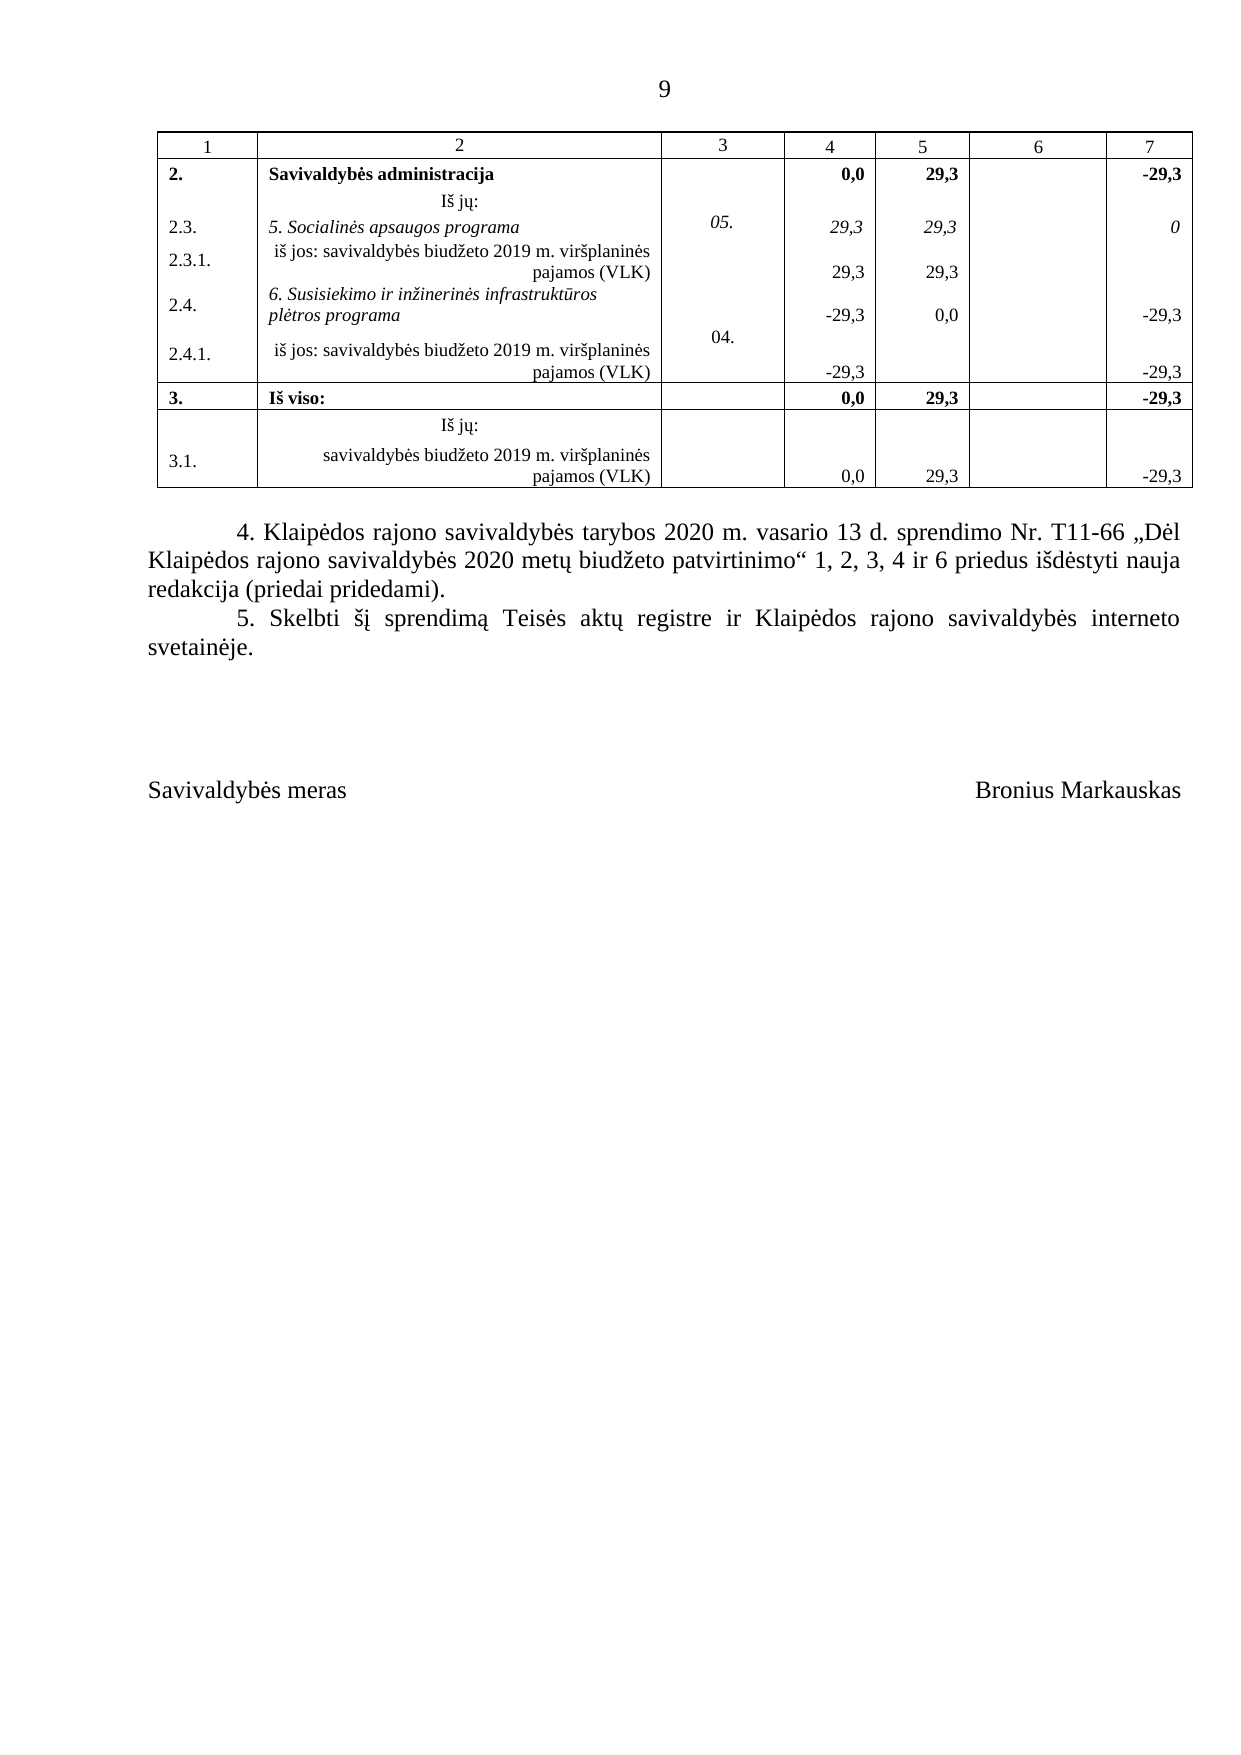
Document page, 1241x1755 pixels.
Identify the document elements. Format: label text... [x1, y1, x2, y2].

table_cell 29,3 [876, 435, 969, 487]
table_cell 5 [876, 133, 969, 158]
table_cell -29,3 [1107, 383, 1192, 409]
table_cell -29,3 [1107, 283, 1192, 326]
table_cell [876, 326, 969, 382]
table_cell [662, 410, 784, 435]
text 5. Skelbti šį sprendimą Teisės aktų registre ir Klaipėdos rajono savivaldybės interneto svetainėje. [148, 603, 1181, 660]
table_cell 0,0 [785, 159, 875, 184]
text Savivaldybės meras Bronius Markauskas [148, 775, 1181, 804]
table_cell -29,3 [1107, 326, 1192, 382]
table_cell 5. Socialinės apsaugos programa [258, 211, 661, 238]
table_cell -29,3 [1107, 435, 1192, 487]
table_cell 2.4.1. [158, 326, 257, 382]
table_cell [970, 211, 1106, 238]
table_cell [662, 383, 784, 409]
table_cell 6. Susisiekimo ir inžinerinės infrastruktūros plėtros programa [258, 283, 661, 326]
table_cell 3. [158, 383, 257, 409]
table_cell iš jos: savivaldybės biudžeto 2019 m. viršplaninės pajamos (VLK) [258, 326, 661, 382]
table_cell [970, 383, 1106, 409]
table_cell 1 [158, 133, 257, 158]
table_cell 2.4. [158, 283, 257, 326]
table_cell [662, 435, 784, 487]
table_cell 0 [1107, 211, 1192, 238]
table_cell -29,3 [785, 283, 875, 326]
table_cell [158, 410, 257, 435]
table_cell [970, 283, 1106, 326]
table_cell 29,3 [785, 238, 875, 283]
table_cell 6 [970, 133, 1106, 158]
table_cell [662, 283, 784, 326]
table_cell 3 [662, 133, 784, 158]
table_cell [876, 185, 969, 211]
table_cell 0,0 [785, 383, 875, 409]
table_cell [785, 185, 875, 211]
table_cell [970, 238, 1106, 283]
table_cell 29,3 [785, 211, 875, 238]
table_cell 0,0 [785, 435, 875, 487]
table_cell [1107, 410, 1192, 435]
table_cell Savivaldybės administracija [258, 159, 661, 184]
table_cell [970, 326, 1106, 382]
table_cell Iš viso: [258, 383, 661, 409]
table_cell [662, 238, 784, 283]
table_cell 04. [662, 326, 784, 382]
table_cell -29,3 [785, 326, 875, 382]
table_cell -29,3 [1107, 159, 1192, 184]
table_cell 29,3 [876, 383, 969, 409]
text 4. Klaipėdos rajono savivaldybės tarybos 2020 m. vasario 13 d. sprendimo Nr. T11-66 „Dėl Klaipėdos rajono savivaldybės 2020 metų biudžeto patvirtinimo“ 1, 2, 3, 4 ir 6 priedus išdėstyti nauja redakcija (priedai pridedami). [148, 517, 1181, 603]
table_cell [970, 159, 1106, 184]
table_cell iš jos: savivaldybės biudžeto 2019 m. viršplaninės pajamos (VLK) [258, 238, 661, 283]
table_cell 29,3 [876, 159, 969, 184]
table_cell 4 [785, 133, 875, 158]
table_cell 2 [258, 133, 661, 158]
table_cell [970, 185, 1106, 211]
table_cell 7 [1107, 133, 1192, 158]
table_cell [970, 410, 1106, 435]
table_cell [876, 410, 969, 435]
table_cell [158, 185, 257, 211]
table_cell 2.3. [158, 211, 257, 238]
table_cell [662, 185, 784, 211]
table_cell 2. [158, 159, 257, 184]
table_cell savivaldybės biudžeto 2019 m. viršplaninės pajamos (VLK) [258, 435, 661, 487]
table_cell 05. [662, 211, 784, 238]
table_cell 3.1. [158, 435, 257, 487]
table_cell 29,3 [876, 211, 969, 238]
table_cell [1107, 238, 1192, 283]
table_cell [970, 435, 1106, 487]
table_cell [1107, 185, 1192, 211]
table_cell 0,0 [876, 283, 969, 326]
table_cell 2.3.1. [158, 238, 257, 283]
table_cell Iš jų: [258, 410, 661, 435]
table_cell [662, 159, 784, 184]
table_cell Iš jų: [258, 185, 661, 211]
table_cell [785, 410, 875, 435]
table_cell 29,3 [876, 238, 969, 283]
